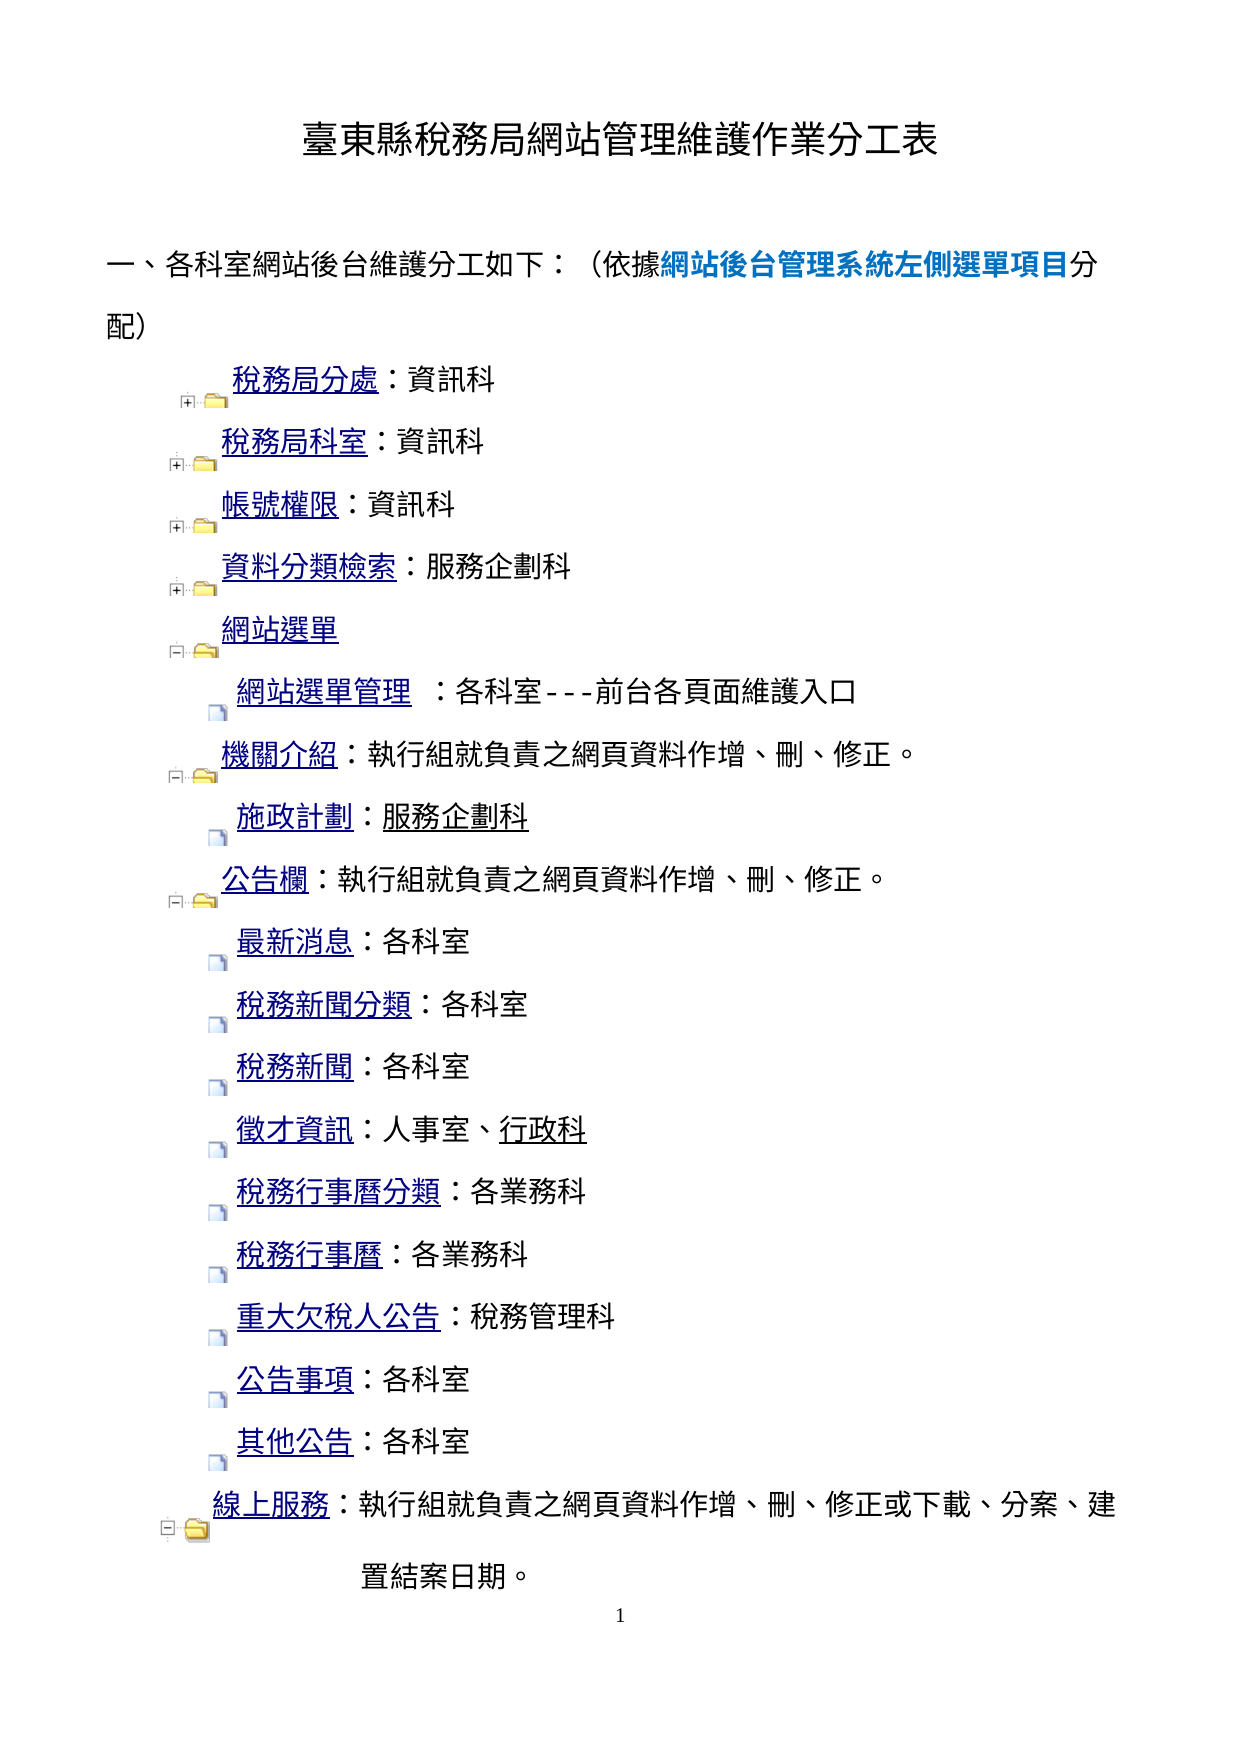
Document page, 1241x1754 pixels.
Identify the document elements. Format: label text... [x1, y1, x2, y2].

text 臺東縣稅務局網站管理維護作業分工表 [106, 96, 1134, 158]
text 網站選單管理 ：各科室---前台各頁面維護入口 [106, 658, 1134, 721]
text 網站選單 [165, 596, 1134, 658]
text 一、各科室網站後台維護分工如下：（依據網站後台管理系統左側選單項目分配） [106, 221, 1134, 346]
text 其他公告：各科室 [106, 1408, 1134, 1471]
text 重大欠稅人公告：稅務管理科 [106, 1283, 1134, 1346]
text 公告欄：執行組就負責之網頁資料作增、刪、修正。 [106, 846, 1134, 908]
text 資料分類檢索：服務企劃科 [165, 533, 1134, 596]
text 施政計劃：服務企劃科 [106, 783, 1134, 846]
text 線上服務：執行組就負責之網頁資料作增、刪、修正或下載、分案、建置結案日期。 [156, 1471, 1134, 1596]
text 稅務行事曆：各業務科 [106, 1221, 1134, 1283]
text 徵才資訊：人事室、行政科 [106, 1096, 1134, 1158]
text 稅務行事曆分類：各業務科 [106, 1158, 1134, 1221]
text 稅務局分處：資訊科 [106, 346, 1134, 408]
text 稅務新聞：各科室 [106, 1033, 1134, 1096]
text 機關介紹：執行組就負責之網頁資料作增、刪、修正。 [106, 721, 1134, 783]
text 公告事項：各科室 [106, 1346, 1134, 1408]
text 最新消息：各科室 [106, 908, 1134, 971]
text 稅務局科室：資訊科 [165, 408, 1134, 471]
text 帳號權限：資訊科 [165, 471, 1134, 533]
text 稅務新聞分類：各科室 [106, 971, 1134, 1033]
